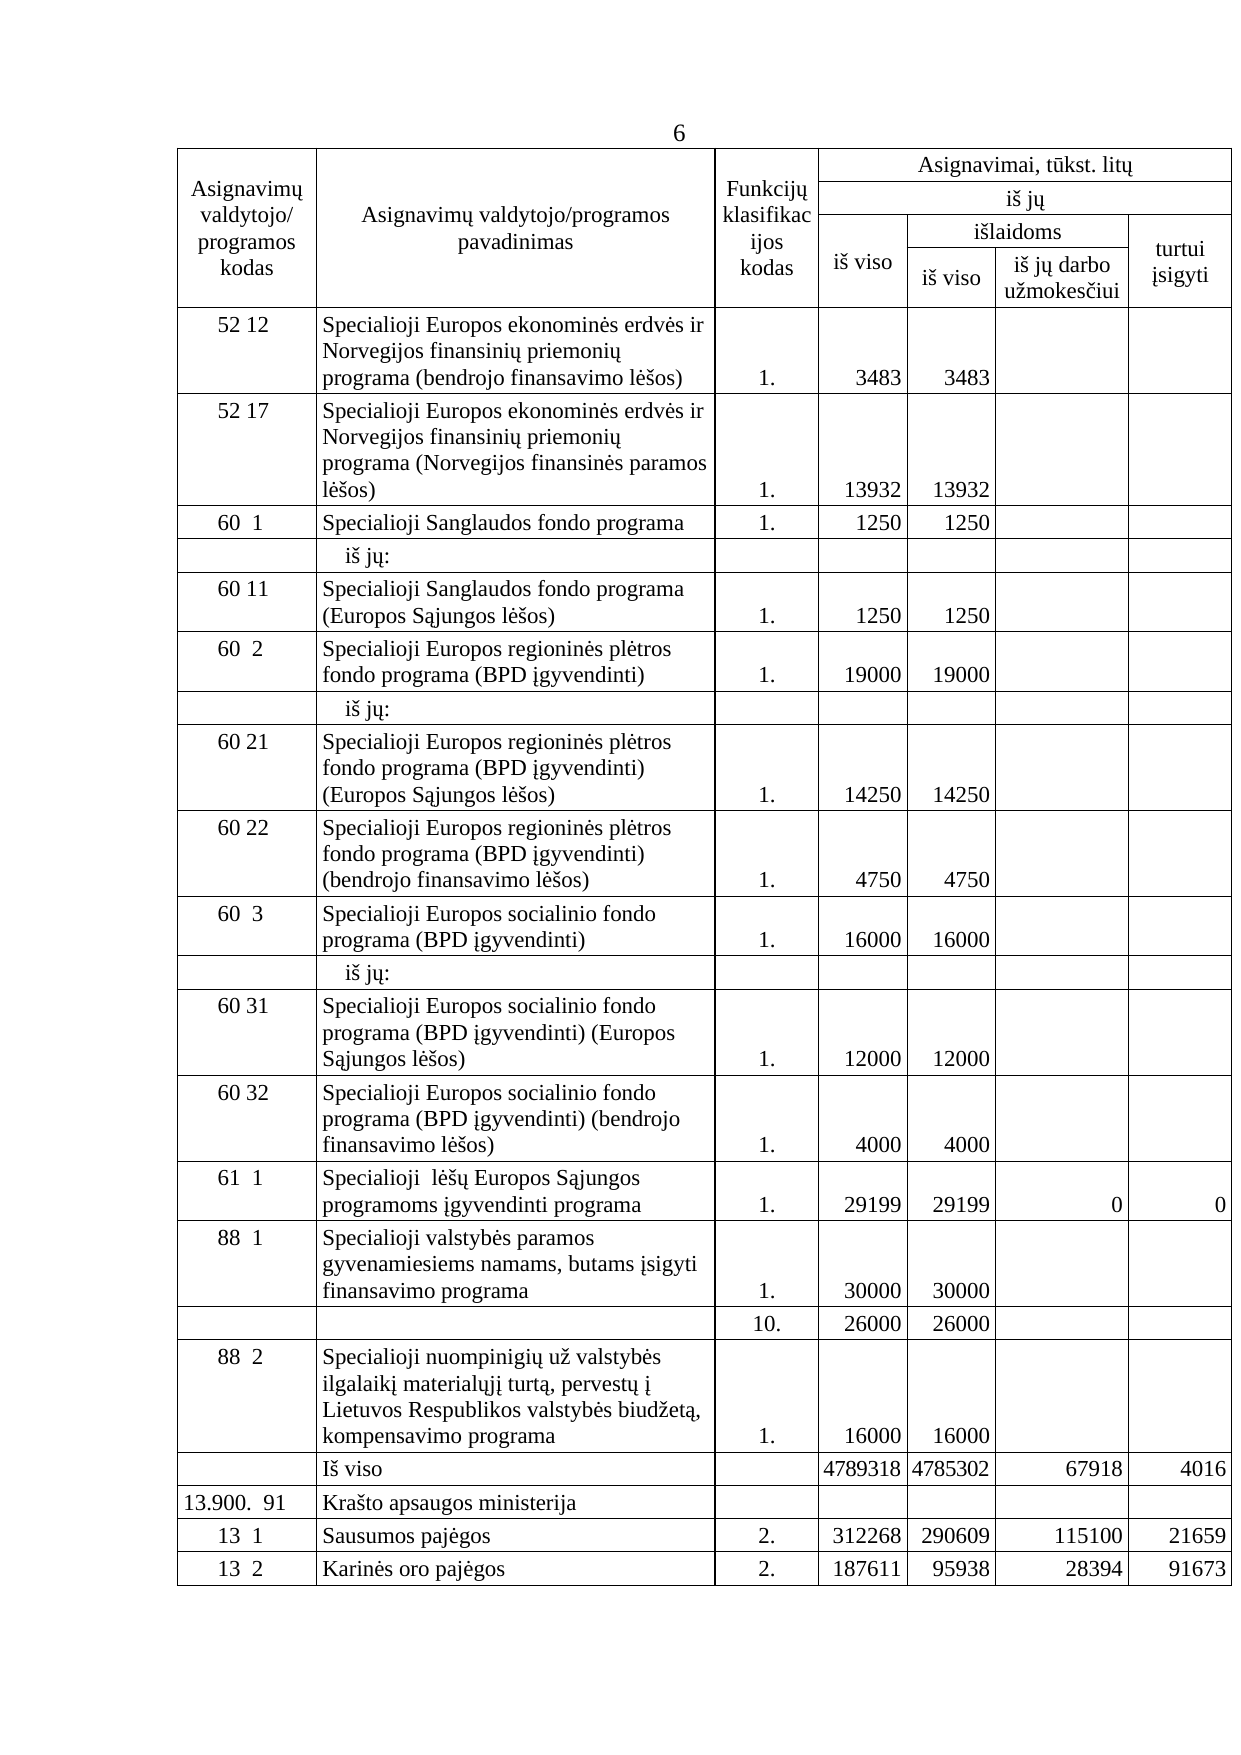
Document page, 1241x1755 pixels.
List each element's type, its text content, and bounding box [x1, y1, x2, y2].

table_cell 1. [716, 725, 818, 810]
table_cell [996, 725, 1128, 810]
table_cell 14250 [908, 725, 995, 810]
table_cell [317, 1307, 714, 1339]
table_cell 16000 [819, 1340, 907, 1452]
table_cell [1129, 308, 1231, 393]
table_cell [996, 1340, 1128, 1452]
table_cell Specialioji Europos regioninės plėtros fondo programa (BPD įgyvendinti) (bendrojo finansavimo lėšos) [317, 811, 714, 896]
table_cell [908, 956, 995, 989]
table_cell 0 [1129, 1162, 1231, 1220]
table_cell [996, 394, 1128, 505]
table_cell [996, 308, 1128, 393]
table_cell Specialioji valstybės paramos gyvenamiesiems namams, butams įsigyti finansavimo programa [317, 1221, 714, 1306]
table_cell 4016 [1129, 1453, 1231, 1485]
table_cell 2. [716, 1519, 818, 1551]
table_cell Specialioji Europos socialinio fondo programa (BPD įgyvendinti) (bendrojo finansavimo lėšos) [317, 1076, 714, 1161]
table_cell [996, 811, 1128, 896]
table_cell iš viso [819, 215, 907, 307]
table_cell 30000 [908, 1221, 995, 1306]
table_cell [996, 956, 1128, 989]
table_cell iš jų: [317, 956, 714, 989]
table_cell 60 22 [178, 811, 316, 896]
table_cell 1. [716, 394, 818, 505]
table_cell [1129, 1221, 1231, 1306]
table_cell 13932 [908, 394, 995, 505]
table_cell [819, 539, 907, 572]
table_cell [178, 692, 316, 724]
table_cell 13 1 [178, 1519, 316, 1551]
table_cell [1129, 725, 1231, 810]
table_cell 60 31 [178, 990, 316, 1074]
table_cell [819, 692, 907, 724]
table_cell 0 [996, 1162, 1128, 1220]
table_cell 4750 [908, 811, 995, 896]
table_cell [996, 1076, 1128, 1161]
table_cell [996, 506, 1128, 538]
table_cell [1129, 539, 1231, 572]
table_cell iš jų [819, 182, 1231, 214]
table_cell Specialioji Europos socialinio fondo programa (BPD įgyvendinti) [317, 897, 714, 955]
table_cell išlaidoms [908, 215, 1128, 247]
table_cell 4000 [908, 1076, 995, 1161]
table_cell 1. [716, 1076, 818, 1161]
table_cell 61 1 [178, 1162, 316, 1220]
table_cell 1. [716, 811, 818, 896]
table_cell [1129, 506, 1231, 538]
table_cell 4785302 [908, 1453, 995, 1485]
table_cell 12000 [819, 990, 907, 1074]
table_cell 1250 [819, 573, 907, 631]
table_cell [996, 1221, 1128, 1306]
table_cell 115100 [996, 1519, 1128, 1551]
table_cell 14250 [819, 725, 907, 810]
table_cell 60 3 [178, 897, 316, 955]
table_cell 4750 [819, 811, 907, 896]
table_cell Specialioji Sanglaudos fondo programa [317, 506, 714, 538]
table_cell Karinės oro pajėgos [317, 1552, 714, 1584]
table_cell 312268 [819, 1519, 907, 1551]
table_cell [716, 539, 818, 572]
table_cell 60 32 [178, 1076, 316, 1161]
table_cell 3483 [819, 308, 907, 393]
table_cell [908, 692, 995, 724]
table_cell [908, 1486, 995, 1518]
table_cell 60 21 [178, 725, 316, 810]
table_cell [996, 990, 1128, 1074]
table_cell 1. [716, 990, 818, 1074]
table_cell [996, 692, 1128, 724]
table_cell 60 1 [178, 506, 316, 538]
table_cell [819, 1486, 907, 1518]
table_cell 2. [716, 1552, 818, 1584]
table_cell [1129, 394, 1231, 505]
table_cell 60 2 [178, 632, 316, 691]
table_cell 1. [716, 506, 818, 538]
table_cell 1. [716, 897, 818, 955]
table_cell 1. [716, 308, 818, 393]
table_cell 1. [716, 1340, 818, 1452]
table_header Asignavimai, tūkst. litų [819, 149, 1231, 181]
table_header Asignavimų valdytojo/ programos kodas [178, 149, 316, 307]
table_header Funkcijų klasifikacijos kodas [716, 149, 818, 307]
table_cell 1. [716, 1162, 818, 1220]
table_cell iš viso [908, 248, 995, 307]
table_cell [178, 956, 316, 989]
table_cell [1129, 990, 1231, 1074]
table_cell 1. [716, 632, 818, 691]
table_cell iš jų darbo užmokesčiui [996, 248, 1128, 307]
table_cell iš jų: [317, 539, 714, 572]
table_cell 16000 [819, 897, 907, 955]
table_cell 19000 [908, 632, 995, 691]
table_cell 67918 [996, 1453, 1128, 1485]
table_cell 3483 [908, 308, 995, 393]
table_cell 4000 [819, 1076, 907, 1161]
table_cell [996, 1486, 1128, 1518]
table_cell 28394 [996, 1552, 1128, 1584]
table_cell Specialioji lėšų Europos Sąjungos programoms įgyvendinti programa [317, 1162, 714, 1220]
table_cell 187611 [819, 1552, 907, 1584]
table_cell Specialioji Europos ekonominės erdvės ir Norvegijos finansinių priemonių programa (bendrojo finansavimo lėšos) [317, 308, 714, 393]
table_cell Specialioji Europos ekonominės erdvės ir Norvegijos finansinių priemonių programa (Norvegijos finansinės paramos lėšos) [317, 394, 714, 505]
table_cell 10. [716, 1307, 818, 1339]
table_cell 13 2 [178, 1552, 316, 1584]
table_cell 26000 [819, 1307, 907, 1339]
table_cell Specialioji Europos socialinio fondo programa (BPD įgyvendinti) (Europos Sąjungos lėšos) [317, 990, 714, 1074]
table_cell turtui įsigyti [1129, 215, 1231, 307]
table_cell 1. [716, 1221, 818, 1306]
table_cell 16000 [908, 1340, 995, 1452]
table_cell [1129, 573, 1231, 631]
table_cell [178, 539, 316, 572]
table_cell 29199 [819, 1162, 907, 1220]
table_cell 290609 [908, 1519, 995, 1551]
table_cell [716, 956, 818, 989]
table_cell Specialioji Europos regioninės plėtros fondo programa (BPD įgyvendinti) [317, 632, 714, 691]
table_cell [1129, 1340, 1231, 1452]
table_cell [716, 1453, 818, 1485]
table_cell [1129, 1486, 1231, 1518]
table_cell [1129, 956, 1231, 989]
table_cell [716, 692, 818, 724]
table_cell [1129, 1307, 1231, 1339]
table_cell 30000 [819, 1221, 907, 1306]
table_cell Specialioji nuompinigių už valstybės ilgalaikį materialųjį turtą, pervestų į Lietuvos Respublikos valstybės biudžetą, kompensavimo programa [317, 1340, 714, 1452]
table_cell 88 2 [178, 1340, 316, 1452]
table_cell Krašto apsaugos ministerija [317, 1486, 714, 1518]
table_cell 21659 [1129, 1519, 1231, 1551]
table_cell 91673 [1129, 1552, 1231, 1584]
table_cell 52 17 [178, 394, 316, 505]
table_cell 29199 [908, 1162, 995, 1220]
table_cell 12000 [908, 990, 995, 1074]
table_cell Specialioji Sanglaudos fondo programa (Europos Sąjungos lėšos) [317, 573, 714, 631]
table_cell [996, 539, 1128, 572]
table_cell 95938 [908, 1552, 995, 1584]
table_header Asignavimų valdytojo/programos pavadinimas [317, 149, 714, 307]
table_cell [716, 1486, 818, 1518]
table_cell [1129, 632, 1231, 691]
table_cell 1250 [819, 506, 907, 538]
table_cell 1. [716, 573, 818, 631]
table_cell [178, 1453, 316, 1485]
table_cell Iš viso [317, 1453, 714, 1485]
table_cell 60 11 [178, 573, 316, 631]
table_cell iš jų: [317, 692, 714, 724]
table_cell [996, 1307, 1128, 1339]
table_cell 26000 [908, 1307, 995, 1339]
table_cell [1129, 811, 1231, 896]
table_cell [1129, 897, 1231, 955]
table_cell [1129, 1076, 1231, 1161]
table_cell 88 1 [178, 1221, 316, 1306]
table_cell 4789318 [819, 1453, 907, 1485]
table_cell 13.900. 91 [178, 1486, 316, 1518]
table_cell 52 12 [178, 308, 316, 393]
table_cell 16000 [908, 897, 995, 955]
table_cell [908, 539, 995, 572]
table_cell 19000 [819, 632, 907, 691]
table_cell [996, 897, 1128, 955]
table_cell [1129, 692, 1231, 724]
table_cell [819, 956, 907, 989]
table_cell [996, 573, 1128, 631]
table_cell 13932 [819, 394, 907, 505]
table_cell Sausumos pajėgos [317, 1519, 714, 1551]
table_cell [178, 1307, 316, 1339]
table_cell [996, 632, 1128, 691]
table_cell 1250 [908, 573, 995, 631]
table_cell 1250 [908, 506, 995, 538]
table_cell Specialioji Europos regioninės plėtros fondo programa (BPD įgyvendinti) (Europos Sąjungos lėšos) [317, 725, 714, 810]
